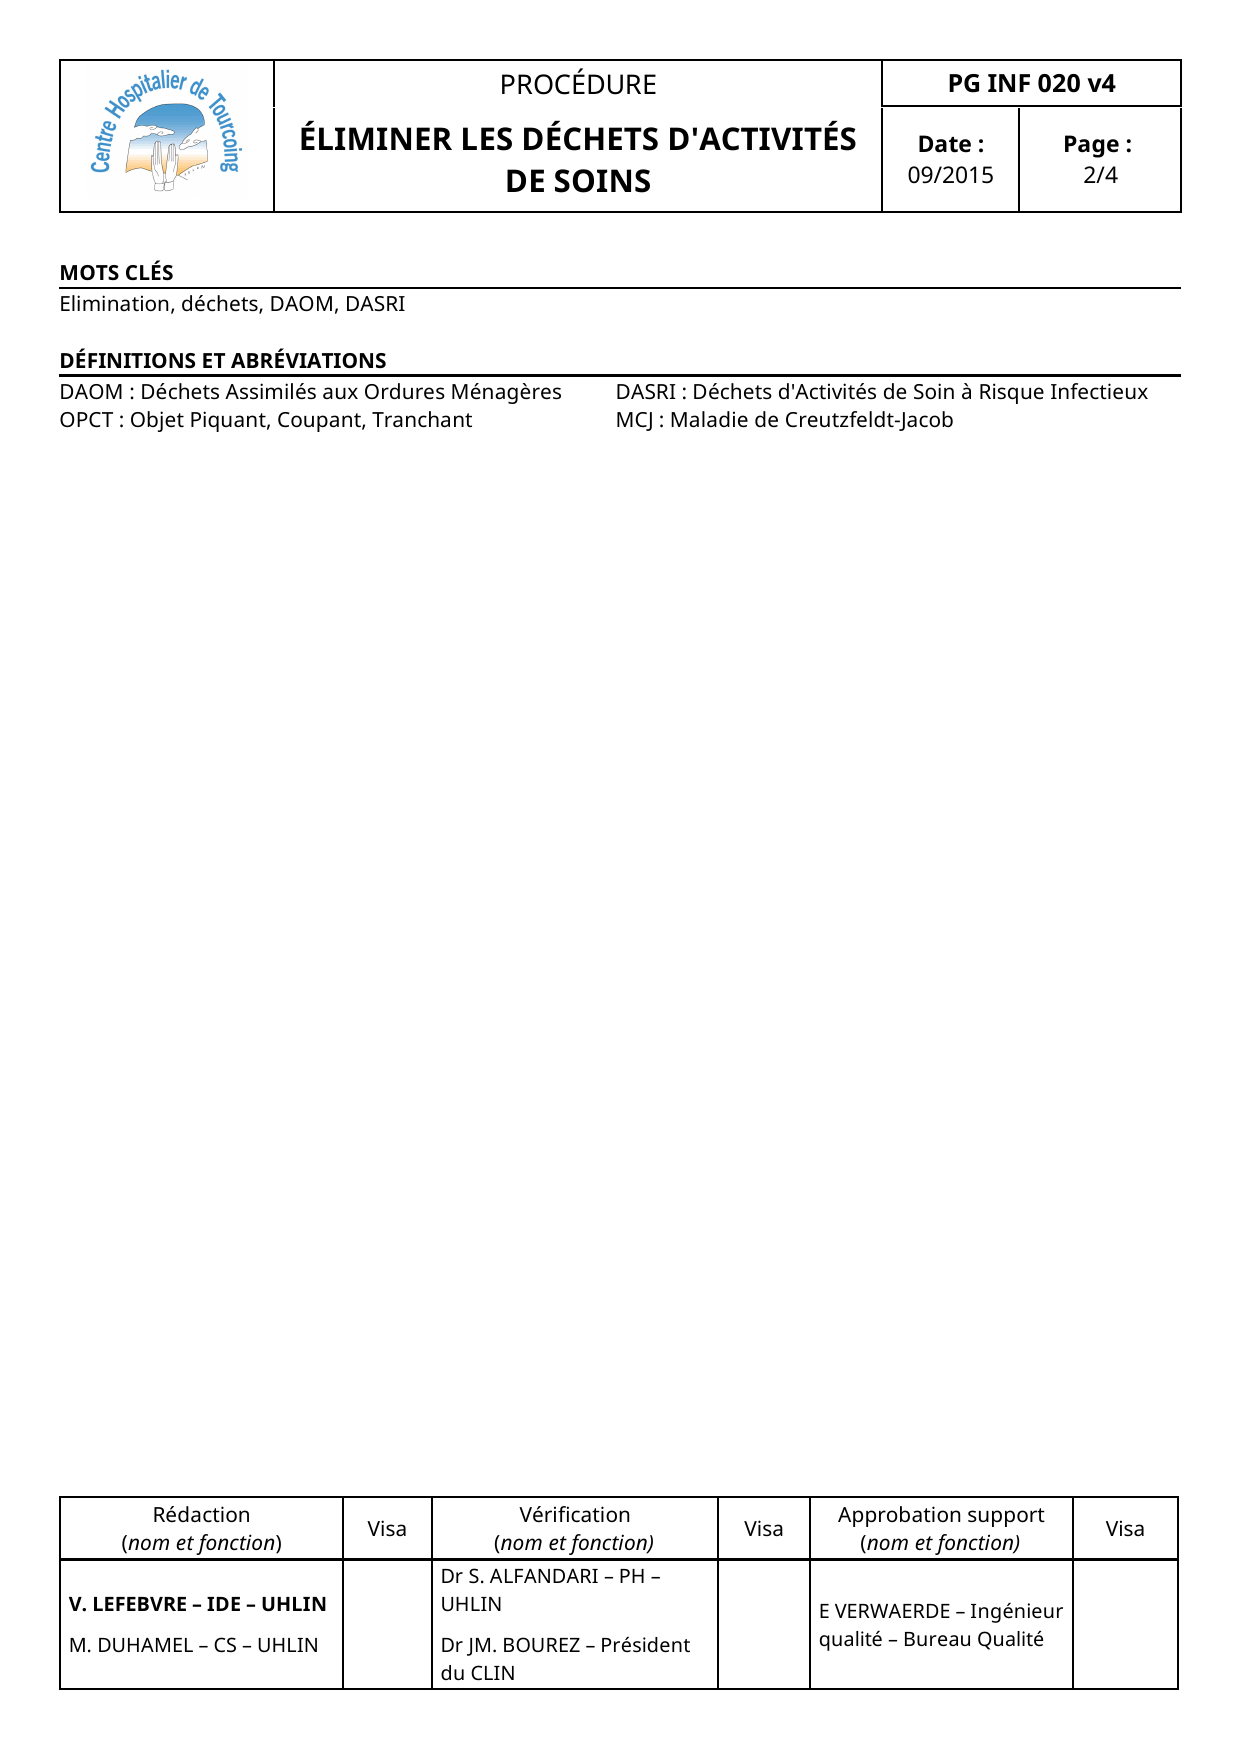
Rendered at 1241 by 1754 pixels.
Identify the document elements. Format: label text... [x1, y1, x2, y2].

picture [86, 63, 248, 198]
text définitions et abréviations [59, 346, 1181, 374]
text Elimination, déchets, DAOM, DASRI [59, 289, 1181, 317]
text OPCT : Objet Piquant, Coupant, Tranchant MCJ : Maladie de Creutzfeldt-Jacob [59, 405, 1181, 434]
text DAOM : Déchets Assimilés aux Ordures Ménagères DASRI : Déchets d'Activités de Soin à Risque Infectieux [59, 377, 1181, 405]
text MOTS clés [59, 258, 1181, 287]
